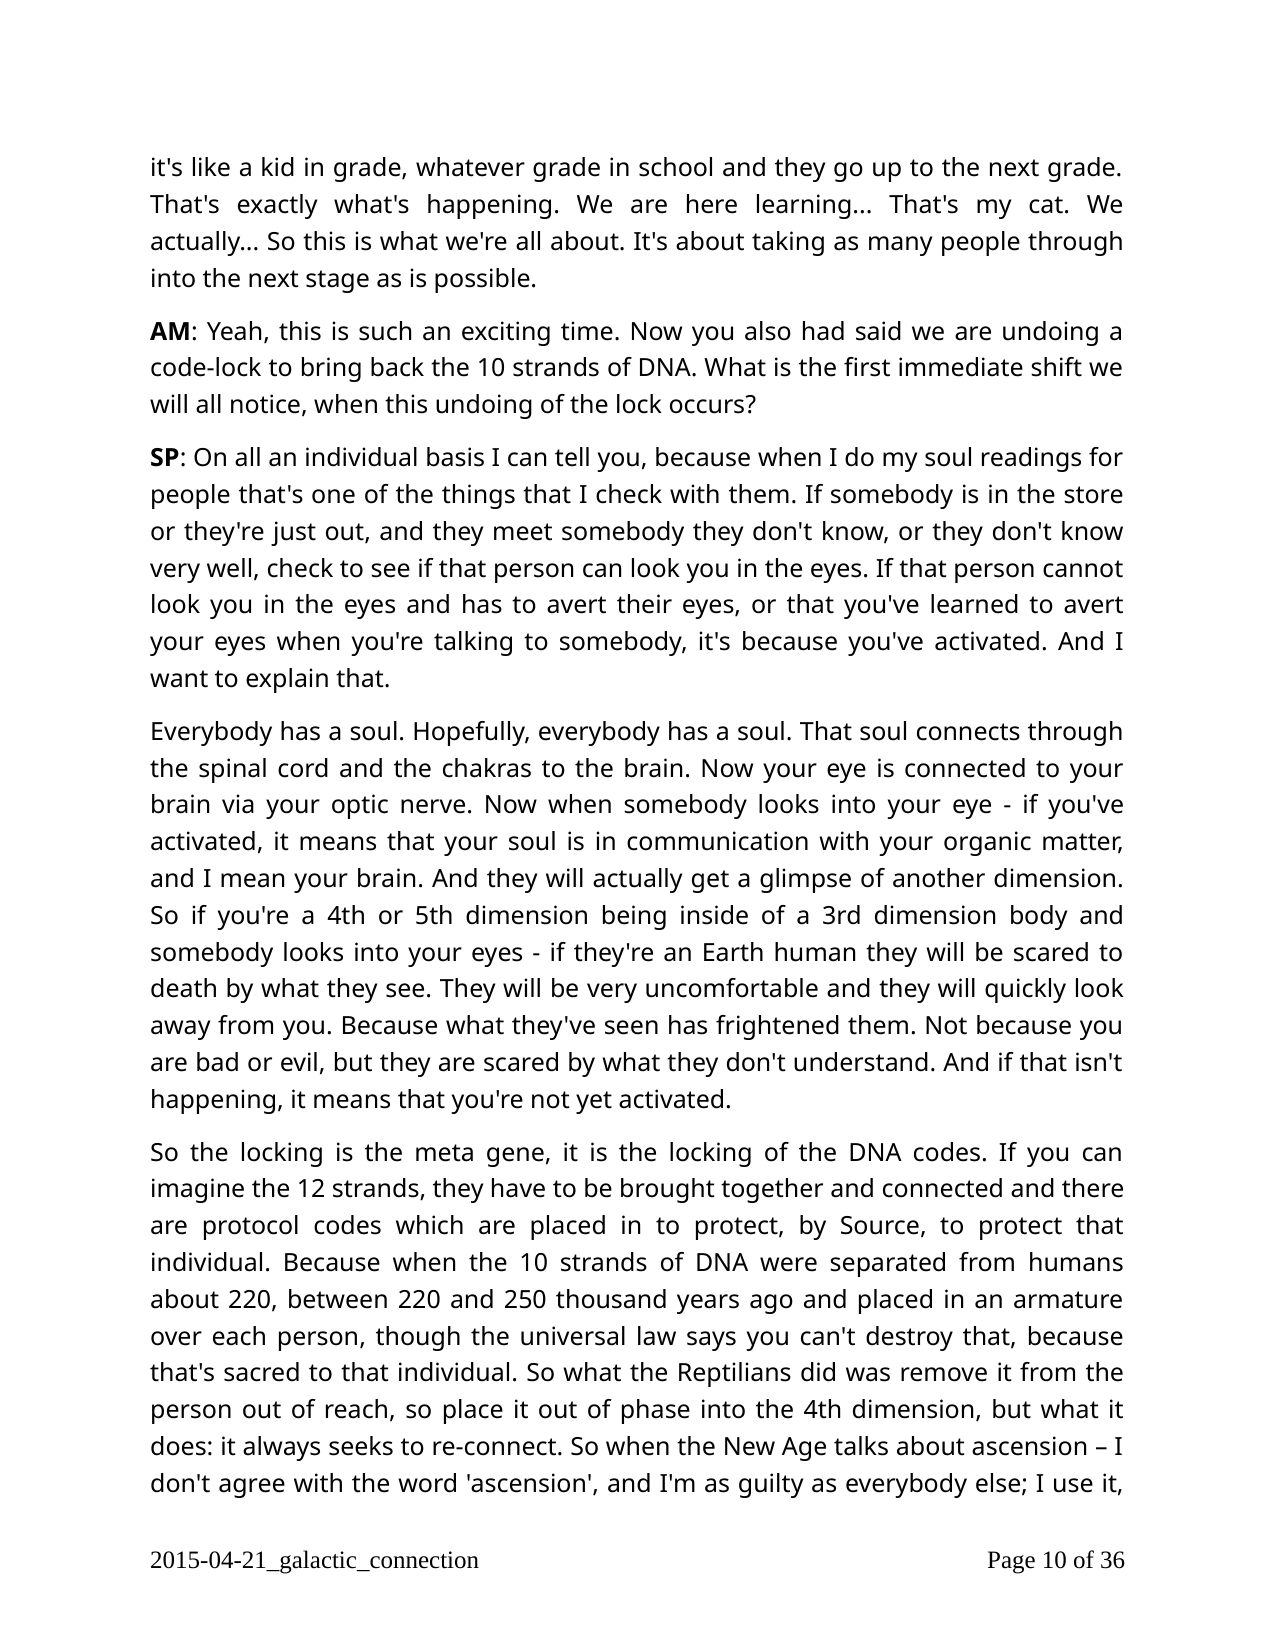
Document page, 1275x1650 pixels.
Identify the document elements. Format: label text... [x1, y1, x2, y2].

text AM: Yeah, this is such an exciting time. Now you also had said we are undoing a code-lock to bring back the 10 strands of DNA. What is the first immediate shift we will all notice, when this undoing of the lock occurs? [150, 313, 1125, 421]
text it's like a kid in grade, whatever grade in school and they go up to the next grade. That's exactly what's happening. We are here learning... That's my cat. We actually... So this is what we're all about. It's about taking as many people through into the next stage as is possible. [150, 150, 1125, 294]
text SP: On all an individual basis I can tell you, because when I do my soul readings for people that's one of the things that I check with them. If somebody is in the store or they're just out, and they meet somebody they don't know, or they don't know very well, check to see if that person can look you in the eyes. If that person cannot look you in the eyes and has to avert their eyes, or that you've learned to avert your eyes when you're talking to somebody, it's because you've activated. And I want to explain that. [150, 440, 1125, 694]
text Everybody has a soul. Hopefully, everybody has a soul. That soul connects through the spinal cord and the chakras to the brain. Now your eye is connected to your brain via your optic nerve. Now when somebody looks into your eye - if you've activated, it means that your soul is in communication with your organic matter, and I mean your brain. And they will actually get a glimpse of another dimension. So if you're a 4th or 5th dimension being inside of a 3rd dimension body and somebody looks into your eyes - if they're an Earth human they will be scared to death by what they see. They will be very uncomfortable and they will quickly look away from you. Because what they've seen has frightened them. Not because you are bad or evil, but they are scared by what they don't understand. And if that isn't happening, it means that you're not yet activated. [150, 713, 1125, 1115]
text So the locking is the meta gene, it is the locking of the DNA codes. If you can imagine the 12 strands, they have to be brought together and connected and there are protocol codes which are placed in to protect, by Source, to protect that individual. Because when the 10 strands of DNA were separated from humans about 220, between 220 and 250 thousand years ago and placed in an armature over each person, though the universal law says you can't destroy that, because that's sacred to that individual. So what the Reptilians did was remove it from the person out of reach, so place it out of phase into the 4th dimension, but what it does: it always seeks to re-connect. So when the New Age talks about ascension – I don't agree with the word 'ascension', and I'm as guilty as everybody else; I use it, [150, 1134, 1125, 1499]
